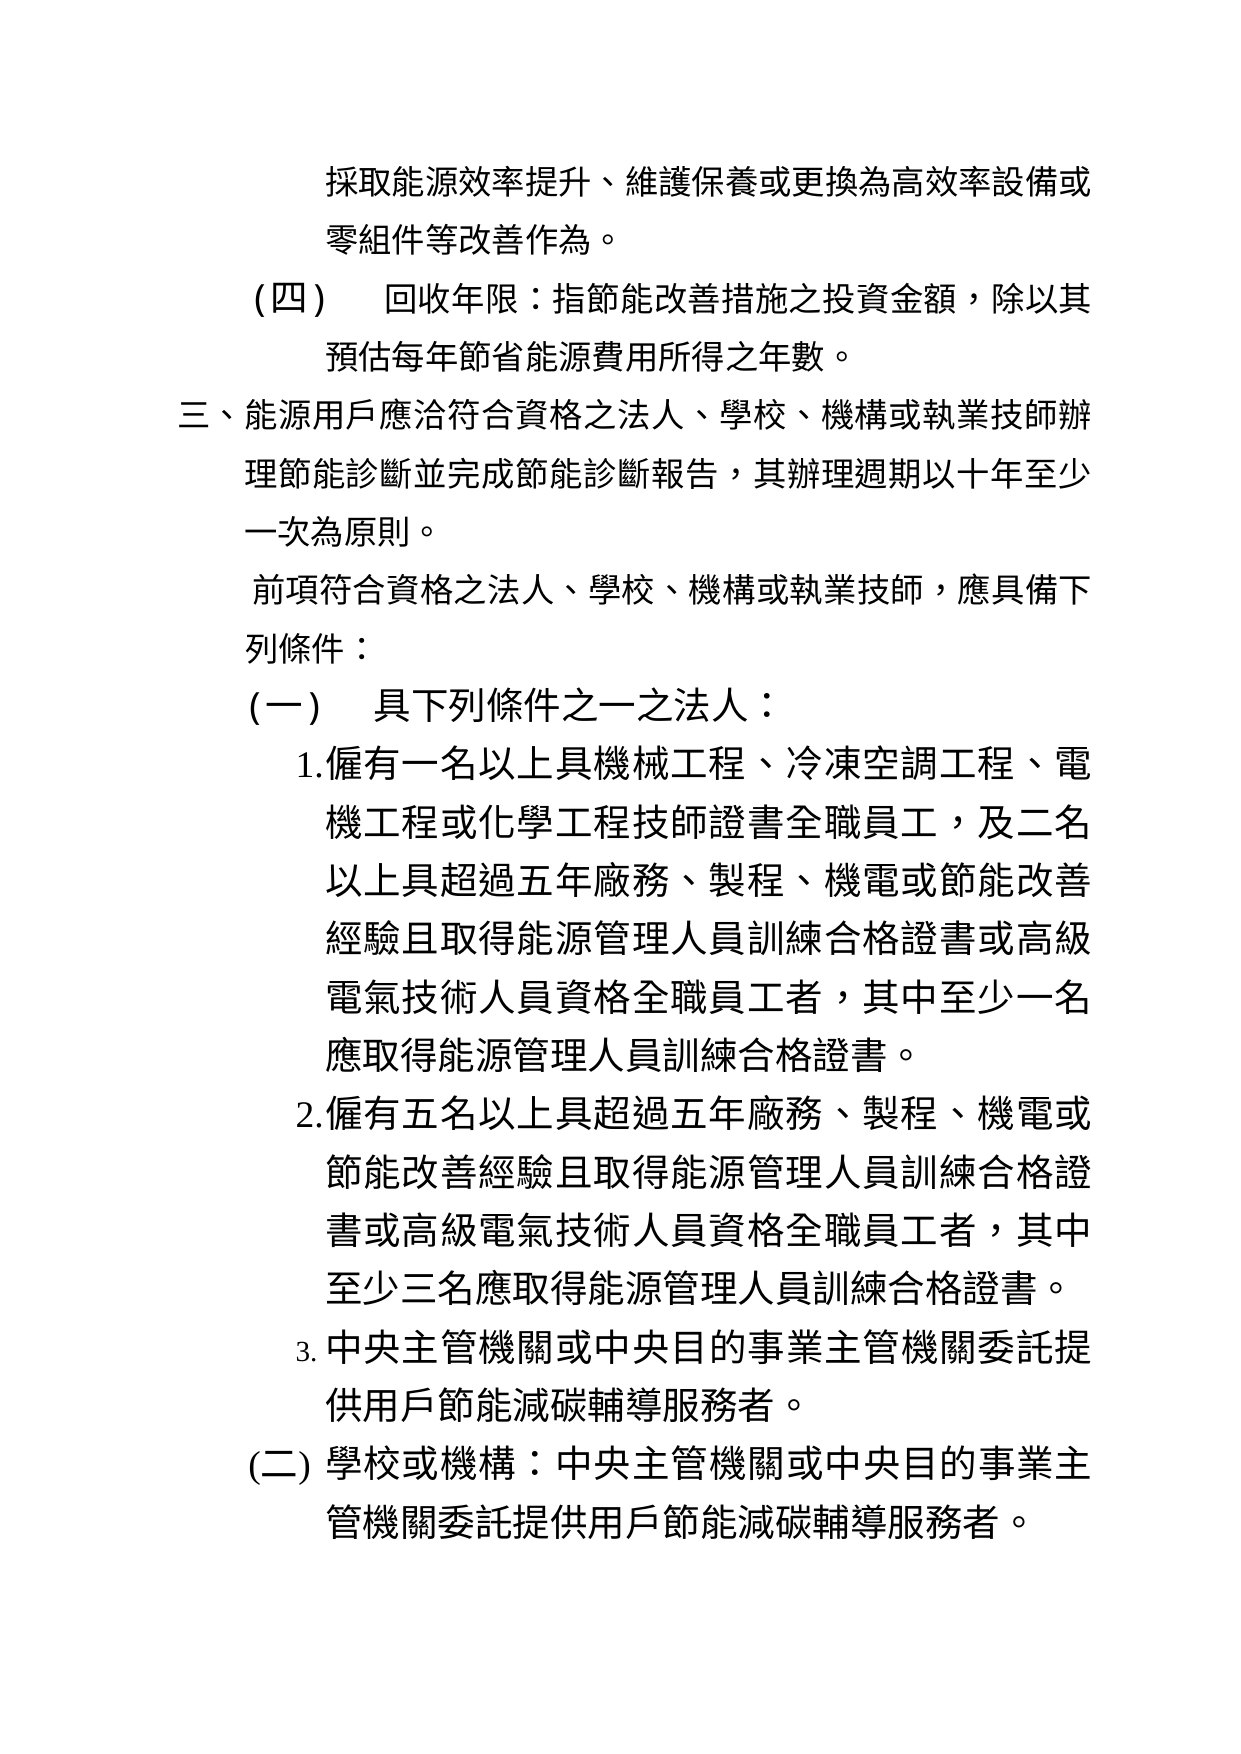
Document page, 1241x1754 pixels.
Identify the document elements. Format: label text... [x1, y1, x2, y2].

list 中央主管機關或中央目的事業主管機關委託提供用戶節能減碳輔導服務者。 [295, 1314, 1093, 1431]
list 具下列條件之一之法人： [243, 673, 1093, 731]
list 學校或機構：中央主管機關或中央目的事業主管機關委託提供用戶節能減碳輔導服務者。 [248, 1431, 1093, 1548]
list 僱有五名以上具超過五年廠務、製程、機電或節能改善經驗且取得能源管理人員訓練合格證書或高級電氣技術人員資格全職員工者，其中至少三名應取得能源管理人員訓練合格證書。 [295, 1081, 1093, 1314]
list 能源用戶應洽符合資格之法人、學校、機構或執業技師辦理節能診斷並完成節能診斷報告，其辦理週期以十年至少一次為原則。 [177, 381, 1093, 556]
list 僱有一名以上具機械工程、冷凍空調工程、電機工程或化學工程技師證書全職員工，及二名以上具超過五年廠務、製程、機電或節能改善經驗且取得能源管理人員訓練合格證書或高級電氣技術人員資格全職員工者，其中至少一名應取得能源管理人員訓練合格證書。 [295, 731, 1093, 1081]
list 採取能源效率提升、維護保養或更換為高效率設備或零組件等改善作為。 [248, 148, 1093, 264]
text 前項符合資格之法人、學校、機構或執業技師，應具備下列條件： [170, 556, 1093, 673]
list 回收年限：指節能改善措施之投資金額，除以其預估每年節省能源費用所得之年數。 [248, 264, 1093, 381]
